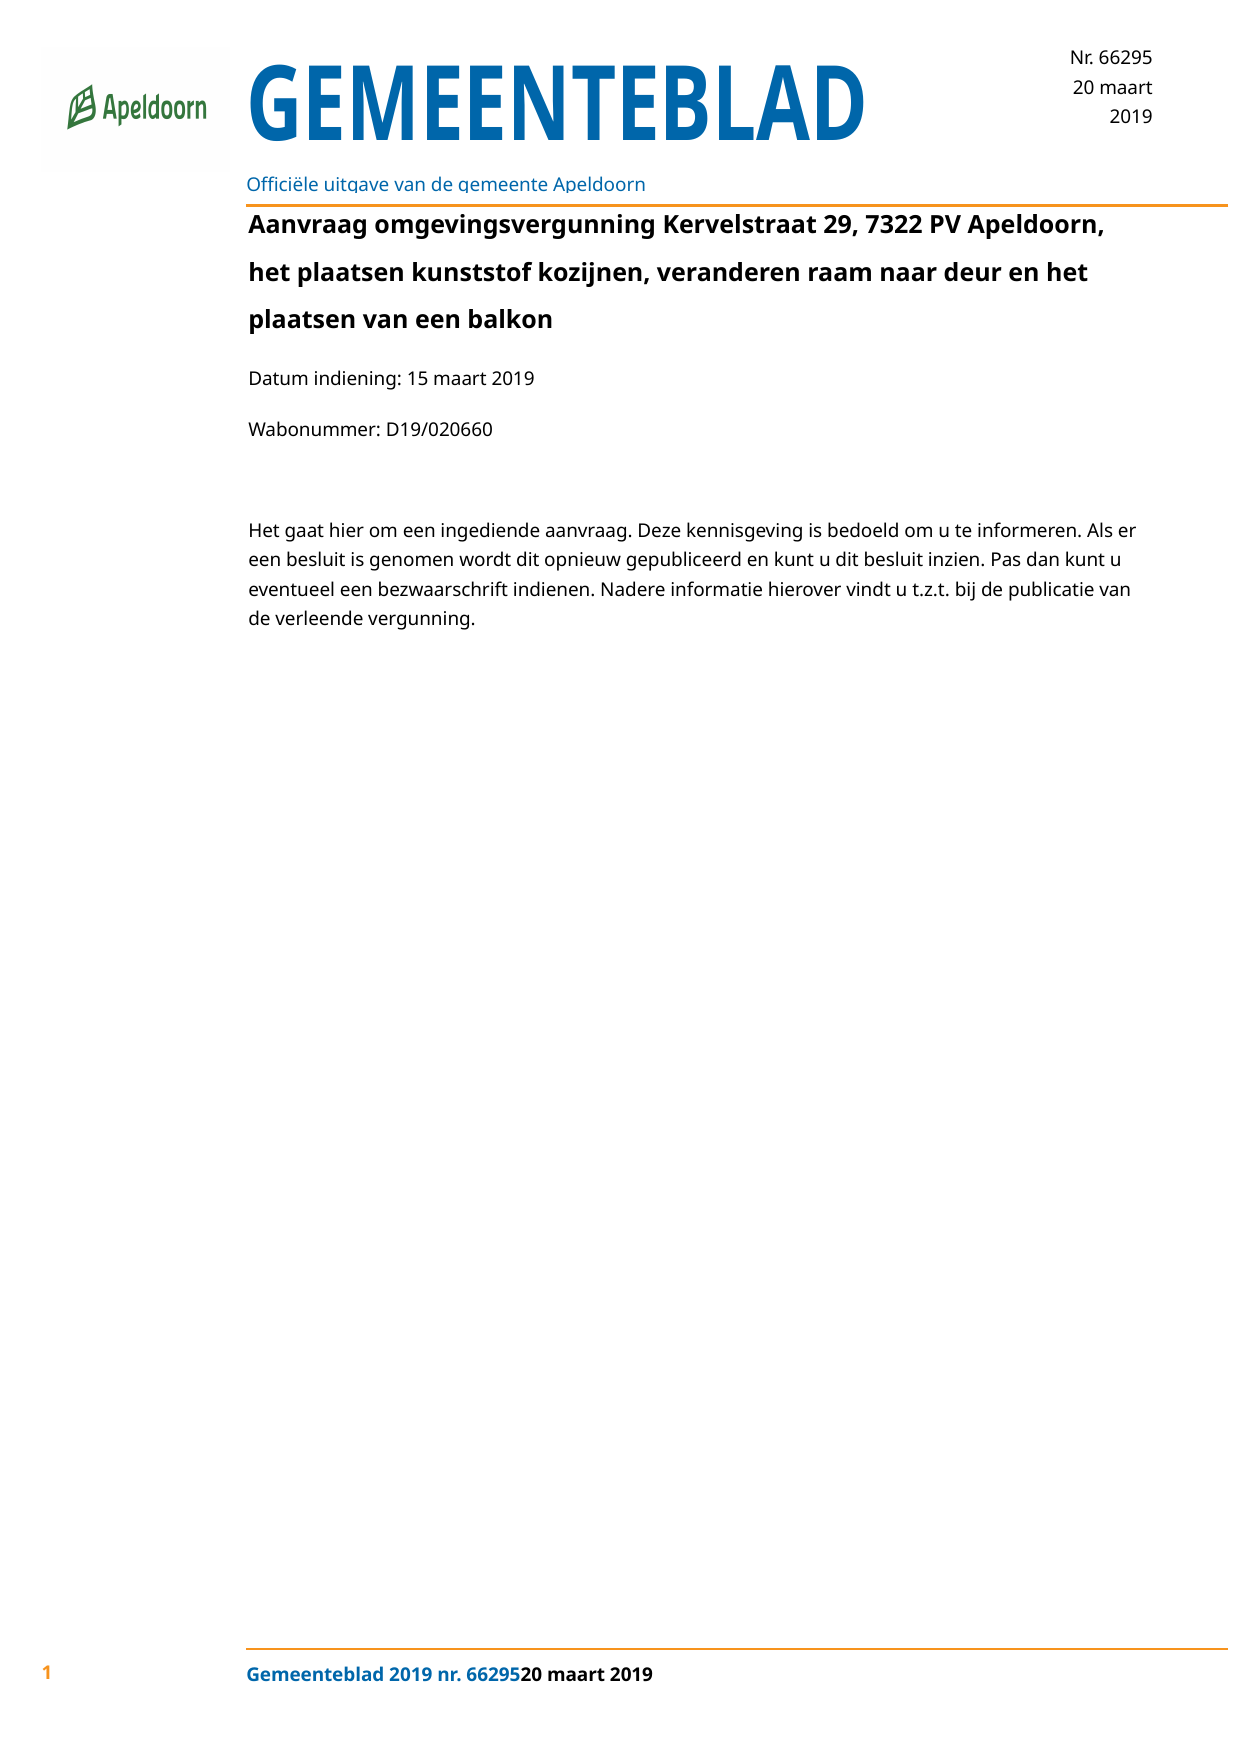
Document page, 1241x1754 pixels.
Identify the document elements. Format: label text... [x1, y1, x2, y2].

text Het gaat hier om een ingediende aanvraag. Deze kennisgeving is bedoeld om u te informeren. Als er een besluit is genomen wordt dit opnieuw gepubliceerd en kunt u dit besluit inzien. Pas dan kunt u eventueel een bezwaarschrift indienen. Nadere informatie hierover vindt u t.z.t. bij de publicatie van de verleende vergunning. [248, 517, 1152, 631]
text Datum indiening: 15 maart 2019 [248, 366, 1152, 391]
picture [41, 47, 231, 172]
text Aanvraag omgevingsvergunning Kervelstraat 29, 7322 PV Apeldoorn, het plaatsen kunststof kozijnen, veranderen raam naar deur en het plaatsen van een balkon [248, 207, 1152, 336]
text Wabonummer: D19/020660 [248, 416, 1152, 442]
